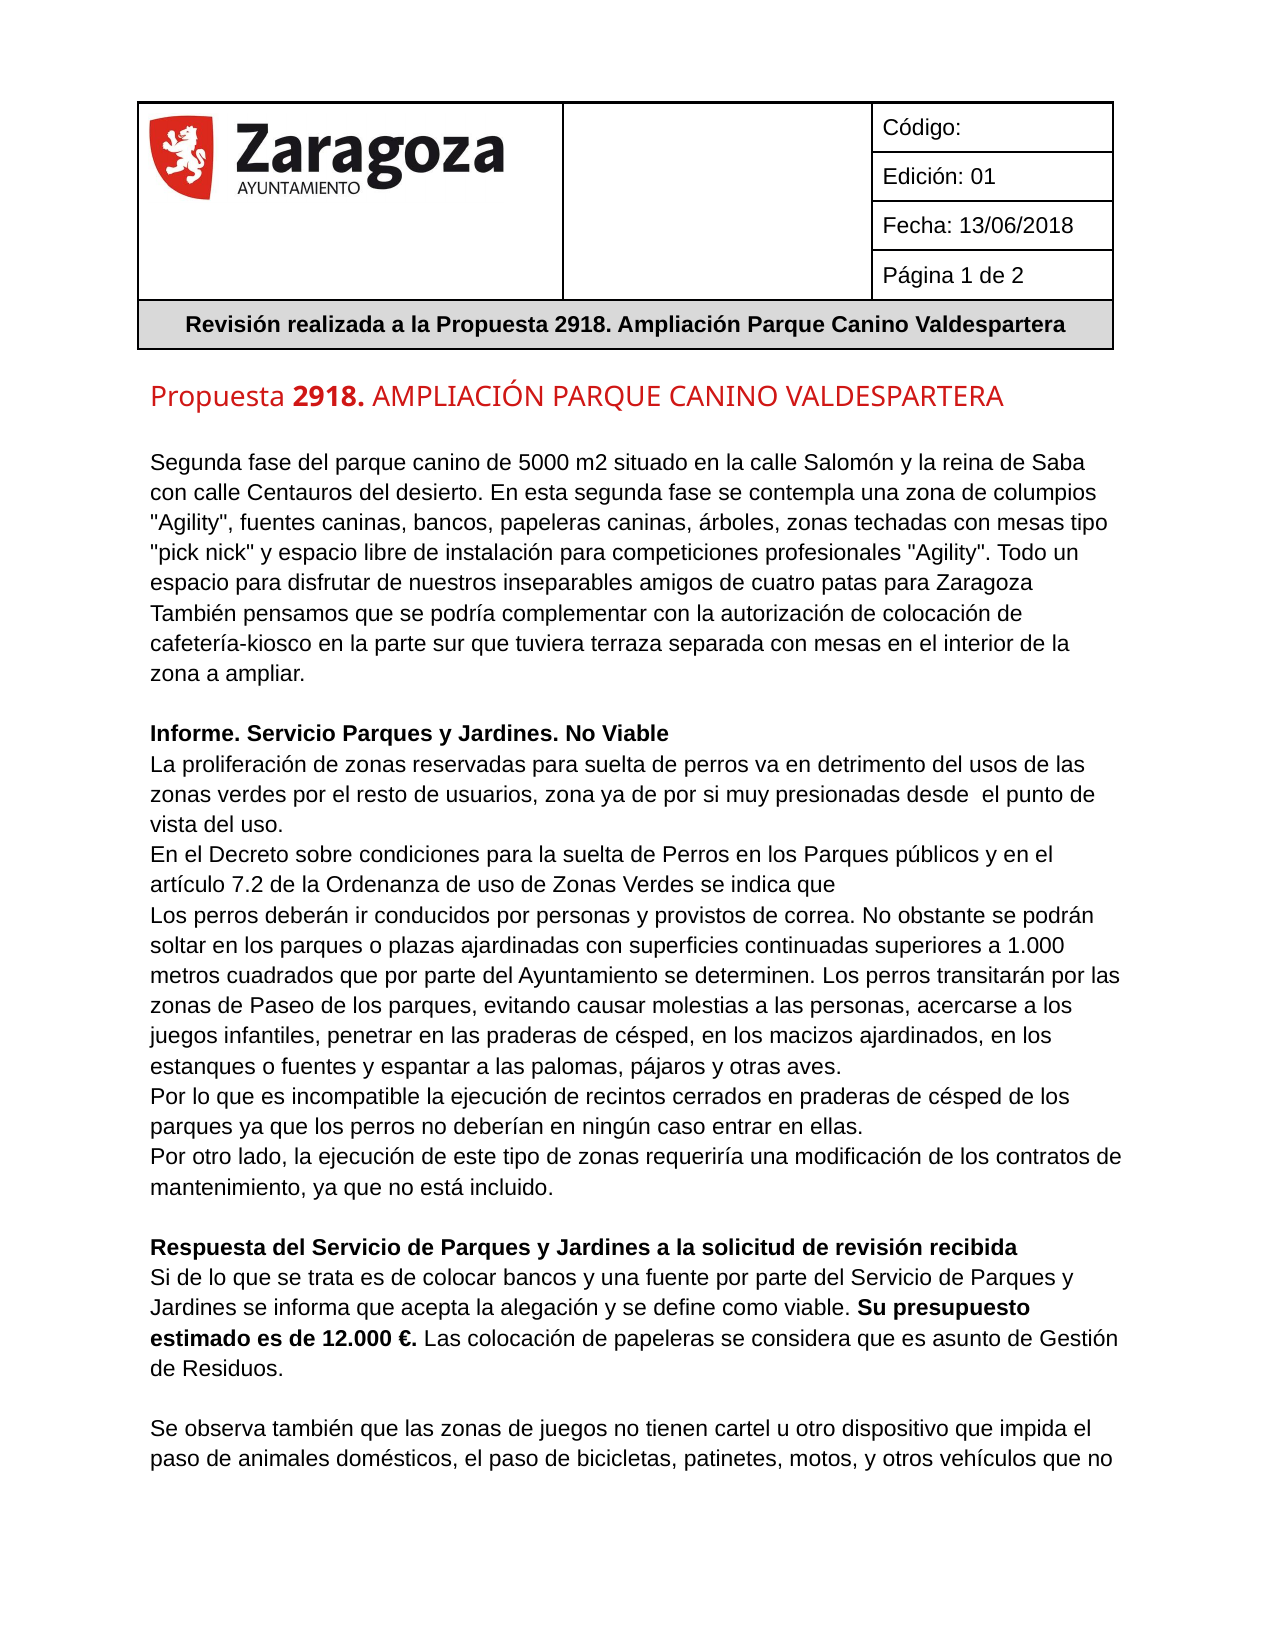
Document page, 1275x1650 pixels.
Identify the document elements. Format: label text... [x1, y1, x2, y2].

text La proliferación de zonas reservadas para suelta de perros va en detrimento del usos de las zonas verdes por el resto de usuarios, zona ya de por si muy presionadas desde el punto de vista del uso. [150, 751, 1125, 837]
text Segunda fase del parque canino de 5000 m2 situado en la calle Salomón y la reina de Saba con calle Centauros del desierto. En esta segunda fase se contempla una zona de columpios "Agility", fuentes caninas, bancos, papeleras caninas, árboles, zonas techadas con mesas tipo "pick nick" y espacio libre de instalación para competiciones profesionales "Agility". Todo un espacio para disfrutar de nuestros inseparables amigos de cuatro patas para Zaragoza También pensamos que se podría complementar con la autorización de colocación de cafetería-kiosco en la parte sur que tuviera terraza separada con mesas en el interior de la zona a ampliar. [150, 448, 1125, 686]
subtitle Propuesta 2918. AMPLIACIÓN PARQUE CANINO VALDESPARTERA [150, 376, 1125, 414]
picture [148, 113, 504, 203]
text Por lo que es incompatible la ejecución de recintos cerrados en praderas de césped de los parques ya que los perros no deberían en ningún caso entrar en ellas. [150, 1083, 1125, 1139]
text Los perros deberán ir conducidos por personas y provistos de correa. No obstante se podrán soltar en los parques o plazas ajardinadas con superficies continuadas superiores a 1.000 metros cuadrados que por parte del Ayuntamiento se determinen. Los perros transitarán por las zonas de Paseo de los parques, evitando causar molestias a las personas, acercarse a los juegos infantiles, penetrar en las praderas de césped, en los macizos ajardinados, en los estanques o fuentes y espantar a las palomas, pájaros y otras aves. [150, 902, 1125, 1079]
text Si de lo que se trata es de colocar bancos y una fuente por parte del Servicio de Parques y Jardines se informa que acepta la alegación y se define como viable. Su presupuesto estimado es de 12.000 €. Las colocación de papeleras se considera que es asunto de Gestión de Residuos. [150, 1264, 1125, 1381]
text En el Decreto sobre condiciones para la suelta de Perros en los Parques públicos y en el artículo 7.2 de la Ordenanza de uso de Zonas Verdes se indica que [150, 841, 1125, 898]
text Por otro lado, la ejecución de este tipo de zonas requeriría una modificación de los contratos de mantenimiento, ya que no está incluido. [150, 1143, 1125, 1200]
text Se observa también que las zonas de juegos no tienen cartel u otro dispositivo que impida el paso de animales domésticos, el paso de bicicletas, patinetes, motos, y otros vehículos que no [150, 1415, 1125, 1472]
text Informe. Servicio Parques y Jardines. No Viable [150, 720, 1125, 747]
text Respuesta del Servicio de Parques y Jardines a la solicitud de revisión recibida [150, 1234, 1125, 1260]
